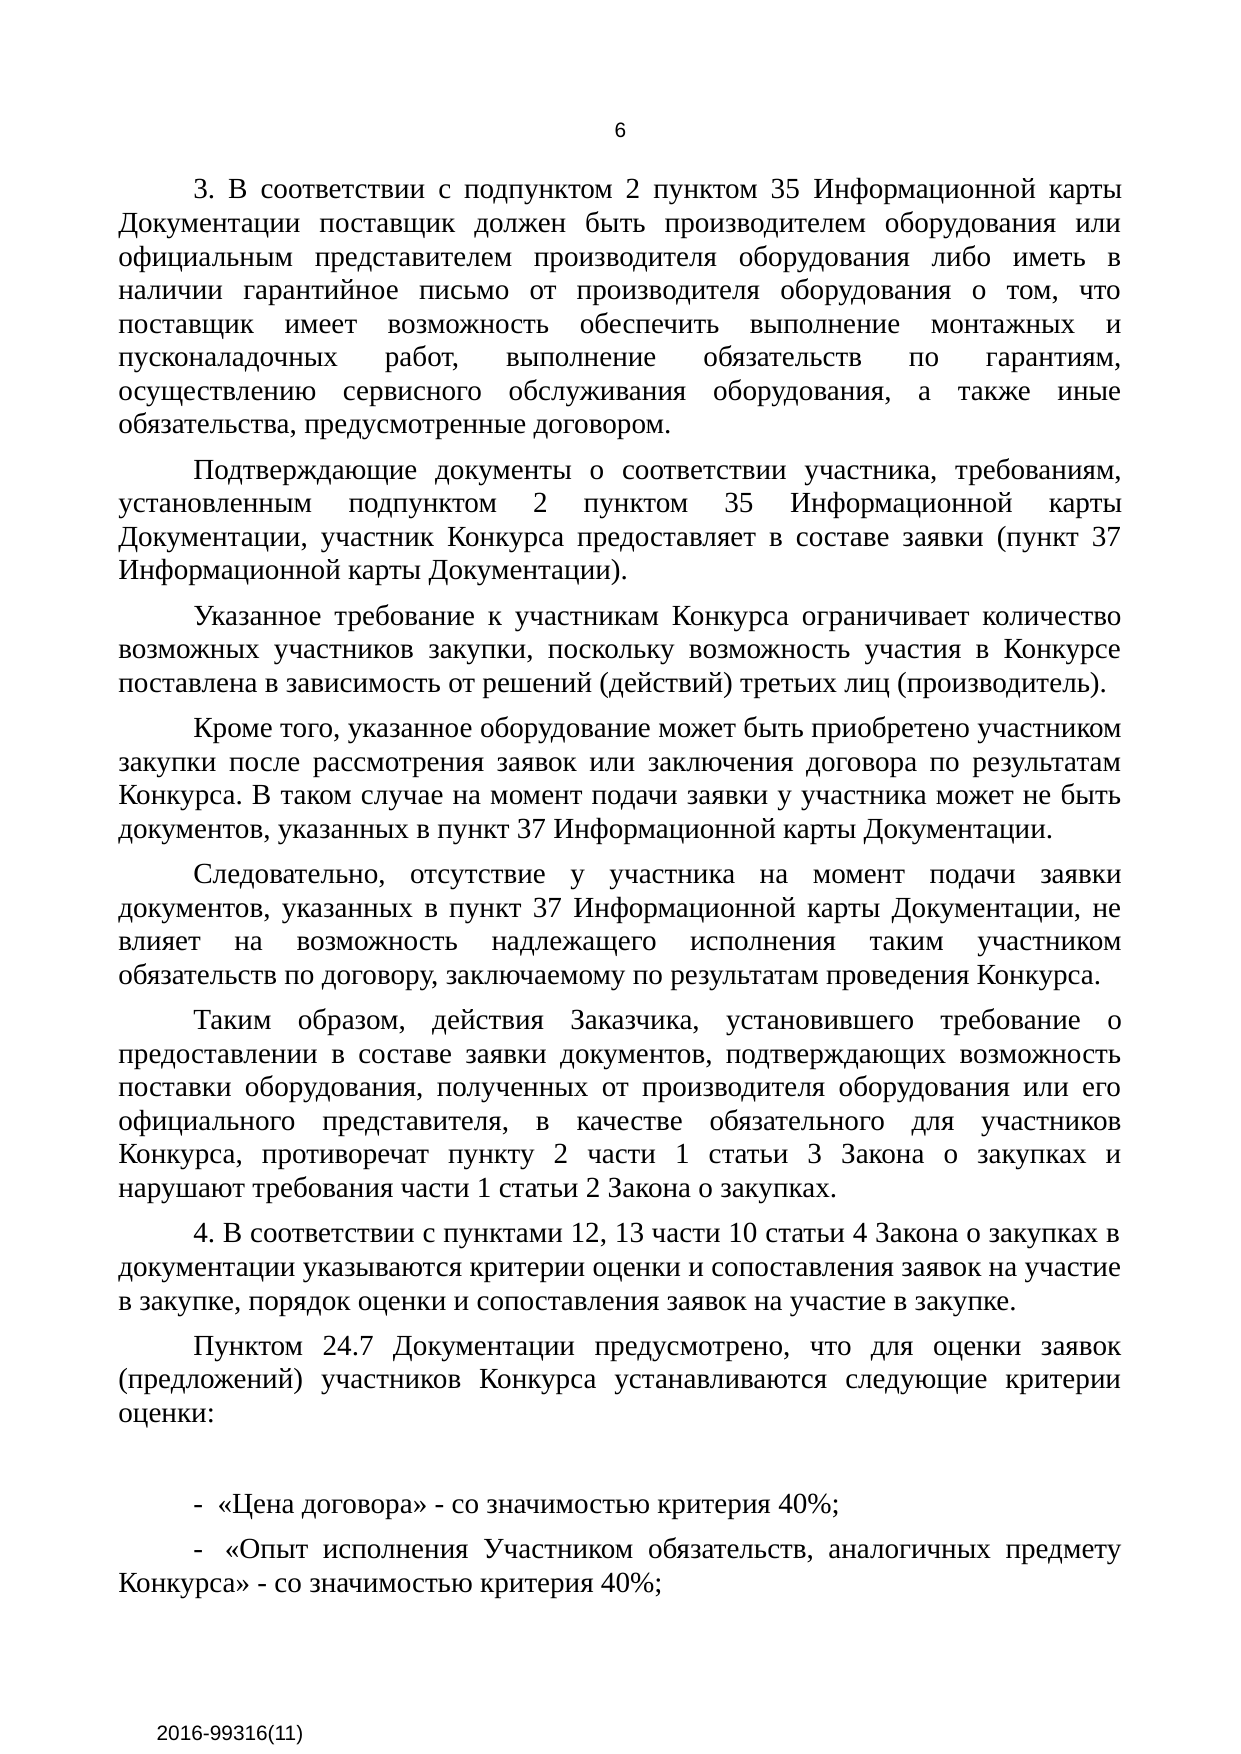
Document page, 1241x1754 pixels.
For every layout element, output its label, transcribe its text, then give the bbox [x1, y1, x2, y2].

text 4. В соответствии с пунктами 12, 13 части 10 статьи 4 Закона о закупках в документации указываются критерии оценки и сопоставления заявок на участие в закупке, порядок оценки и сопоставления заявок на участие в закупке. [118, 1216, 1122, 1316]
text - «Цена договора» - со значимостью критерия 40%; [118, 1486, 1122, 1519]
text Кроме того, указанное оборудование может быть приобретено участником закупки после рассмотрения заявок или заключения договора по результатам Конкурса. В таком случае на момент подачи заявки у участника может не быть документов, указанных в пункт 37 Информационной карты Документации. [118, 710, 1122, 844]
text Таким образом, действия Заказчика, установившего требование о предоставлении в составе заявки документов, подтверждающих возможность поставки оборудования, полученных от производителя оборудования или его официального представителя, в качестве обязательного для участников Конкурса, противоречат пункту 2 части 1 статьи 3 Закона о закупках и нарушают требования части 1 статьи 2 Закона о закупках. [118, 1002, 1122, 1204]
text Подтверждающие документы о соответствии участника, требованиям, установленным подпунктом 2 пунктом 35 Информационной карты Документации, участник Конкурса предоставляет в составе заявки (пункт 37 Информационной карты Документации). [118, 452, 1122, 586]
text Пунктом 24.7 Документации предусмотрено, что для оценки заявок (предложений) участников Конкурса устанавливаются следующие критерии оценки: [118, 1328, 1122, 1429]
text - «Опыт исполнения Участником обязательств, аналогичных предмету Конкурса» - со значимостью критерия 40%; [118, 1531, 1122, 1598]
text Указанное требование к участникам Конкурса ограничивает количество возможных участников закупки, поскольку возможность участия в Конкурсе поставлена в зависимость от решений (действий) третьих лиц (производитель). [118, 598, 1122, 698]
text 3. В соответствии с подпунктом 2 пунктом 35 Информационной карты Документации поставщик должен быть производителем оборудования или официальным представителем производителя оборудования либо иметь в наличии гарантийное письмо от производителя оборудования о том, что поставщик имеет возможность обеспечить выполнение монтажных и пусконаладочных работ, выполнение обязательств по гарантиям, осуществлению сервисного обслуживания оборудования, а также иные обязательства, предусмотренные договором. [118, 172, 1122, 440]
text Следовательно, отсутствие у участника на момент подачи заявки документов, указанных в пункт 37 Информационной карты Документации, не влияет на возможность надлежащего исполнения таким участником обязательств по договору, заключаемому по результатам проведения Конкурса. [118, 856, 1122, 991]
